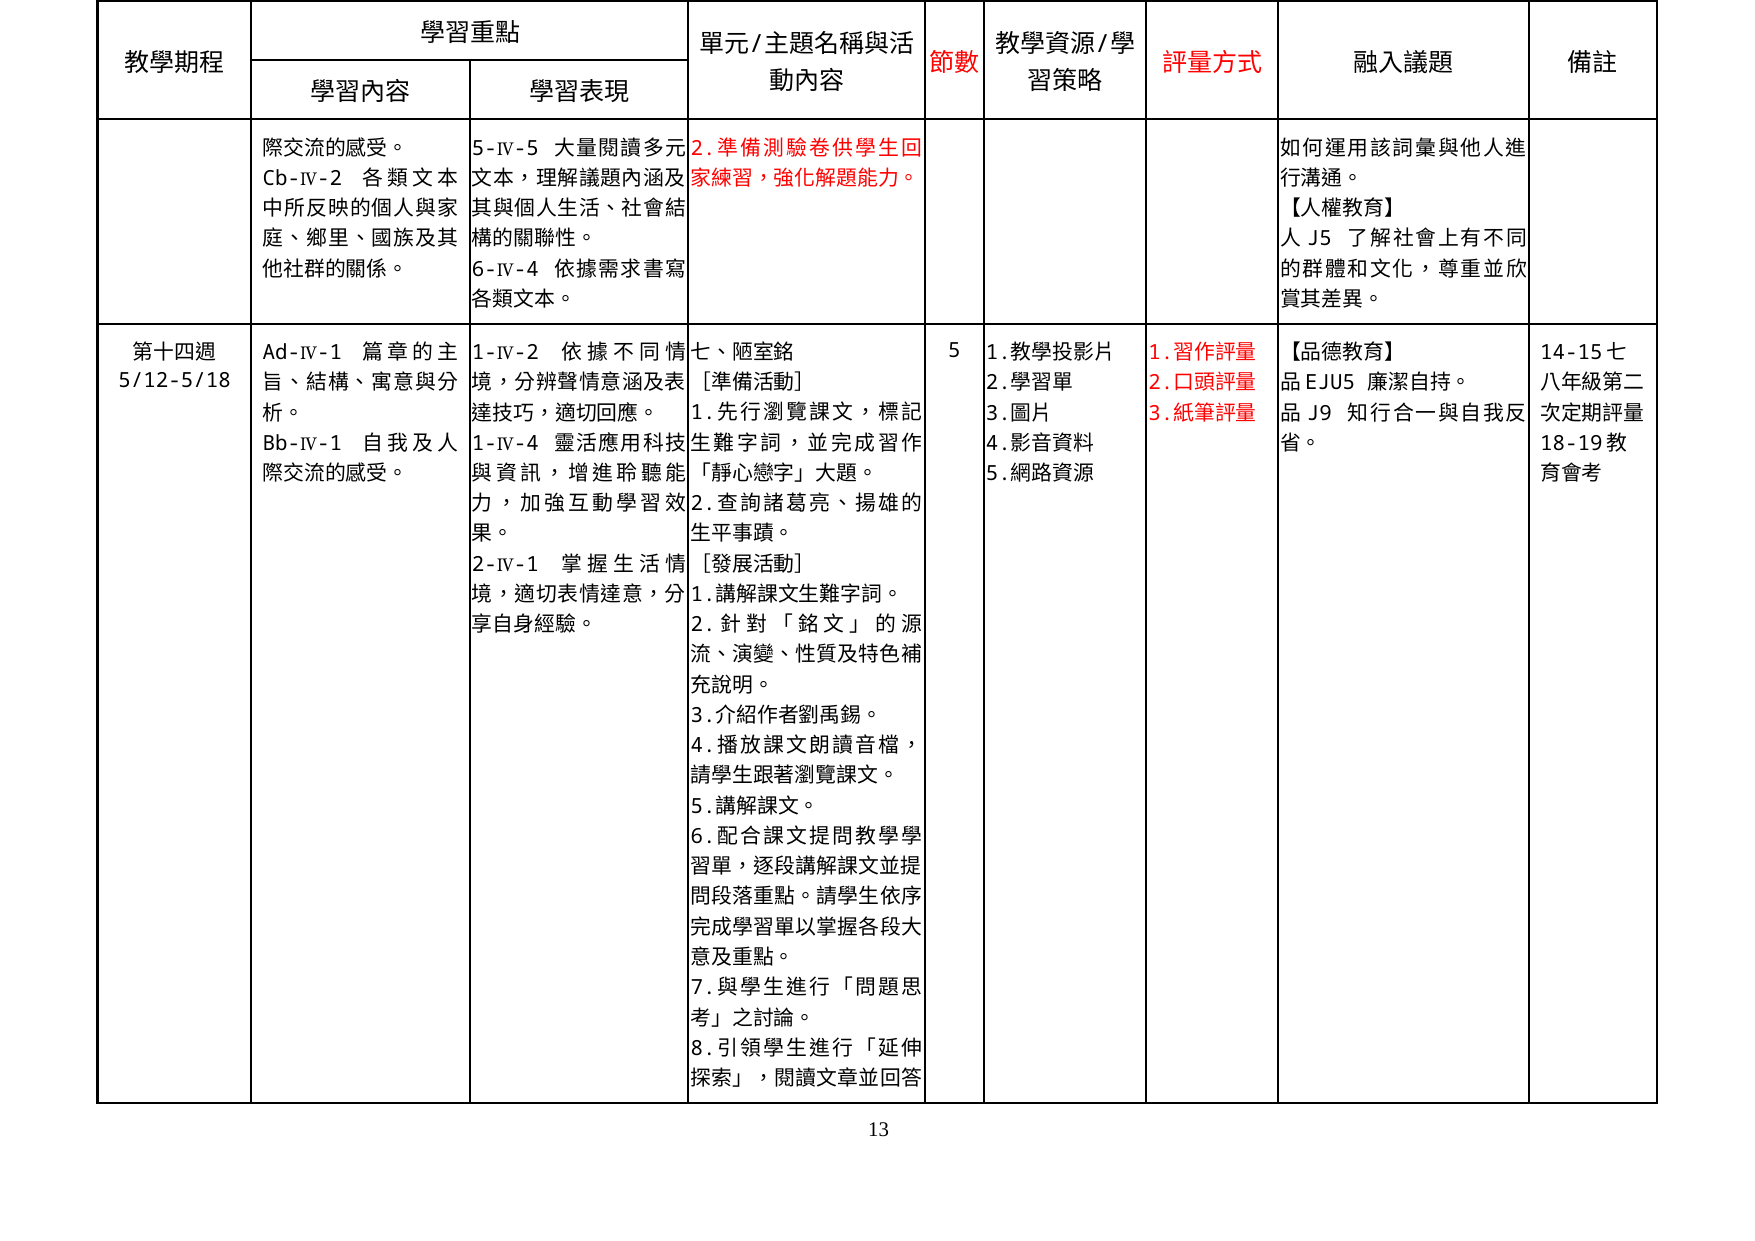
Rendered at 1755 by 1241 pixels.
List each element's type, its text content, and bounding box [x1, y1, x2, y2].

table_cell 【品德教育】 品EJU5 廉潔自持。 品J9 知行合一與自我反省。 [1279, 325, 1528, 1102]
table_header 教學資源/學習策略 [985, 2, 1145, 118]
table_cell [1530, 120, 1656, 323]
table_cell 1.習作評量 2.口頭評量 3.紙筆評量 [1147, 325, 1277, 1102]
table_cell 如何運用該詞彙與他人進行溝通。 【人權教育】 人J5 了解社會上有不同的群體和文化，尊重並欣賞其差異。 [1279, 120, 1528, 323]
table_header 學習重點 [252, 2, 687, 59]
table_cell 七、陋室銘 ［準備活動］ 1.先行瀏覽課文，標記生難字詞，並完成習作「靜心戀字」大題。 2.查詢諸葛亮、揚雄的生平事蹟。 ［發展活動］ 1.講解課文生難字詞。 2.針對「銘文」的源流、演變、性質及特色補充說明。 3.介紹作者劉禹錫。 4.播放課文朗讀音檔，請學生跟著瀏覽課文。 5.講解課文。 6.配合課文提問教學學習單，逐段講解課文並提問段落重點。請學生依序完成學習單以掌握各段大意及重點。 7.與學生進行「問題思考」之討論。 8.引領學生進行「延伸探索」，閱讀文章並回答 [689, 325, 924, 1102]
table_cell 際交流的感受。 Cb-Ⅳ-2 各類文本中所反映的個人與家庭、鄉里、國族及其他社群的關係。 [252, 120, 469, 323]
table_header 評量方式 [1147, 2, 1277, 118]
table_header 融入議題 [1279, 2, 1528, 118]
table_cell Ad-Ⅳ-1 篇章的主旨、結構、寓意與分析。 Bb-Ⅳ-1 自我及人際交流的感受。 [252, 325, 469, 1102]
table_cell 1.教學投影片 2.學習單 3.圖片 4.影音資料 5.網路資源 [985, 325, 1145, 1102]
table_cell 5-Ⅳ-5 大量閱讀多元文本，理解議題內涵及其與個人生活、社會結構的關聯性。 6-Ⅳ-4 依據需求書寫各類文本。 [471, 120, 687, 323]
table_cell 2.準備測驗卷供學生回家練習，強化解題能力。 [689, 120, 924, 323]
table_header 單元/主題名稱與活動內容 [689, 2, 924, 118]
table_header 備註 [1530, 2, 1656, 118]
table_cell 學習表現 [471, 61, 687, 118]
table_cell 學習內容 [252, 61, 469, 118]
table_cell 5 [926, 325, 983, 1102]
table_cell [1147, 120, 1277, 323]
table_cell [99, 120, 250, 323]
table_cell [985, 120, 1145, 323]
table_cell 1-Ⅳ-2 依據不同情境，分辨聲情意涵及表達技巧，適切回應。 1-Ⅳ-4 靈活應用科技與資訊，增進聆聽能力，加強互動學習效果。 2-Ⅳ-1 掌握生活情境，適切表情達意，分享自身經驗。 [471, 325, 687, 1102]
table_cell [926, 120, 983, 323]
table_cell 第十四週 5/12-5/18 [99, 325, 250, 1102]
table_header 教學期程 [99, 2, 250, 118]
table_cell 14-15七八年級第二次定期評量 18-19教育會考 [1530, 325, 1656, 1102]
table_header 節數 [926, 2, 983, 118]
